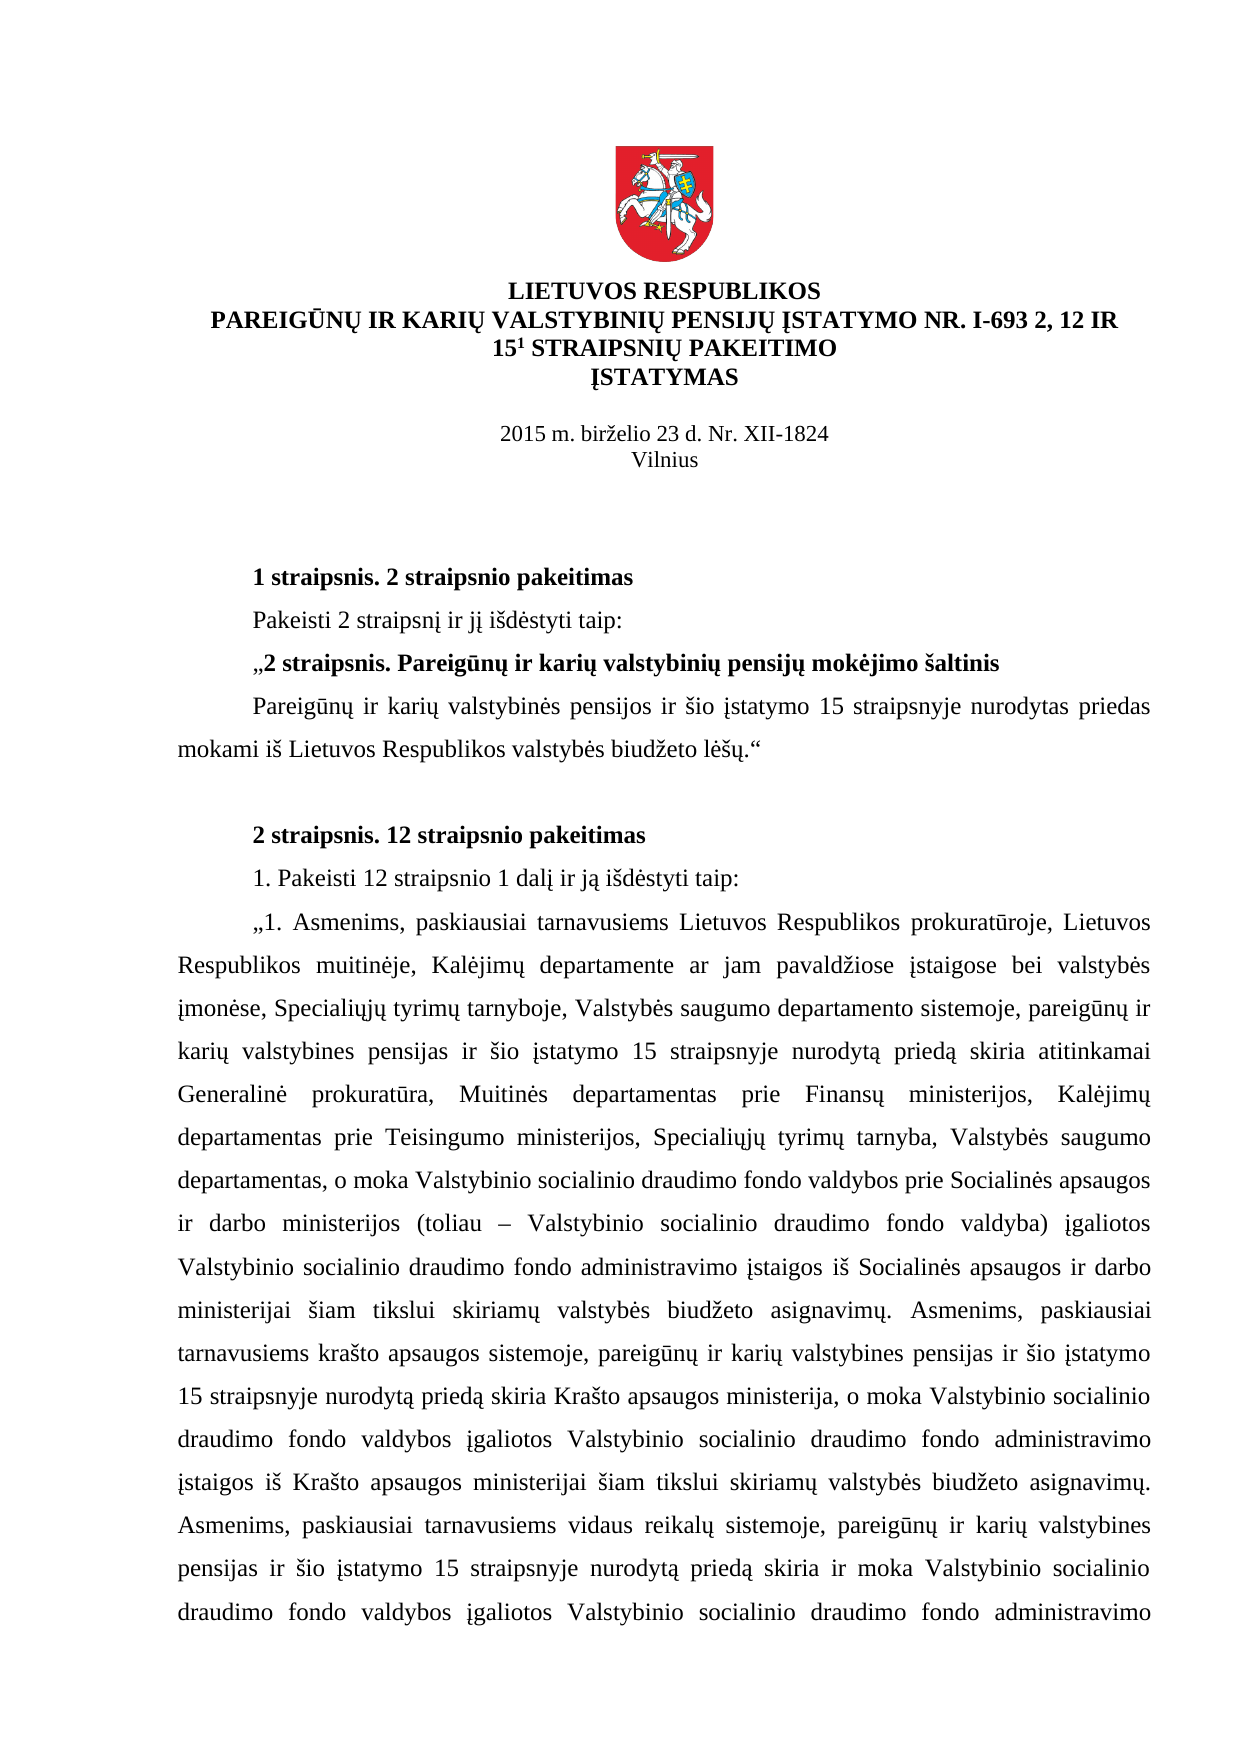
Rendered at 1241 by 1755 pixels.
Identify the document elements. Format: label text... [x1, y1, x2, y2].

text 2 straipsnis. 12 straipsnio pakeitimas [177, 820, 1152, 849]
text Pareigūnų ir karių valstybinės pensijos ir šio įstatymo 15 straipsnyje nurodytas priedas mokami iš Lietuvos Respublikos valstybės biudžeto lėšų.“ [177, 691, 1152, 763]
text PAREIGŪNŲ IR KARIŲ VALSTYBINIŲ PENSIJŲ ĮSTATYMO NR. I-693 2, 12 IR 151 STRAIPSNIŲ PAKEITIMO [177, 305, 1152, 362]
text 2015 m. birželio 23 d. Nr. XII-1824 [177, 420, 1152, 446]
text 1. Pakeisti 12 straipsnio 1 dalį ir ją išdėstyti taip: [177, 863, 1152, 892]
text Pakeisti 2 straipsnį ir jį išdėstyti taip: [177, 605, 1152, 633]
text LIETUVOS RESPUBLIKOS [177, 276, 1152, 305]
text ĮSTATYMAS [177, 362, 1152, 391]
text 1 straipsnis. 2 straipsnio pakeitimas [177, 562, 1152, 590]
text Vilnius [177, 446, 1152, 472]
text „2 straipsnis. Pareigūnų ir karių valstybinių pensijų mokėjimo šaltinis [177, 648, 1152, 677]
text „1. Asmenims, paskiausiai tarnavusiems Lietuvos Respublikos prokuratūroje, Lietuvos Respublikos muitinėje, Kalėjimų departamente ar jam pavaldžiose įstaigose bei valstybės įmonėse, Specialiųjų tyrimų tarnyboje, Valstybės saugumo departamento sistemoje, pareigūnų ir karių valstybines pensijas ir šio įstatymo 15 straipsnyje nurodytą priedą skiria atitinkamai Generalinė prokuratūra, Muitinės departamentas prie Finansų ministerijos, Kalėjimų departamentas prie Teisingumo ministerijos, Specialiųjų tyrimų tarnyba, Valstybės saugumo departamentas, o moka Valstybinio socialinio draudimo fondo valdybos prie Socialinės apsaugos ir darbo ministerijos (toliau – Valstybinio socialinio draudimo fondo valdyba) įgaliotos Valstybinio socialinio draudimo fondo administravimo įstaigos iš Socialinės apsaugos ir darbo ministerijai šiam tikslui skiriamų valstybės biudžeto asignavimų. Asmenims, paskiausiai tarnavusiems krašto apsaugos sistemoje, pareigūnų ir karių valstybines pensijas ir šio įstatymo 15 straipsnyje nurodytą priedą skiria Krašto apsaugos ministerija, o moka Valstybinio socialinio draudimo fondo valdybos įgaliotos Valstybinio socialinio draudimo fondo administravimo įstaigos iš Krašto apsaugos ministerijai šiam tikslui skiriamų valstybės biudžeto asignavimų. Asmenims, paskiausiai tarnavusiems vidaus reikalų sistemoje, pareigūnų ir karių valstybines pensijas ir šio įstatymo 15 straipsnyje nurodytą priedą skiria ir moka Valstybinio socialinio draudimo fondo valdybos įgaliotos Valstybinio socialinio draudimo fondo administravimo [177, 907, 1152, 1625]
